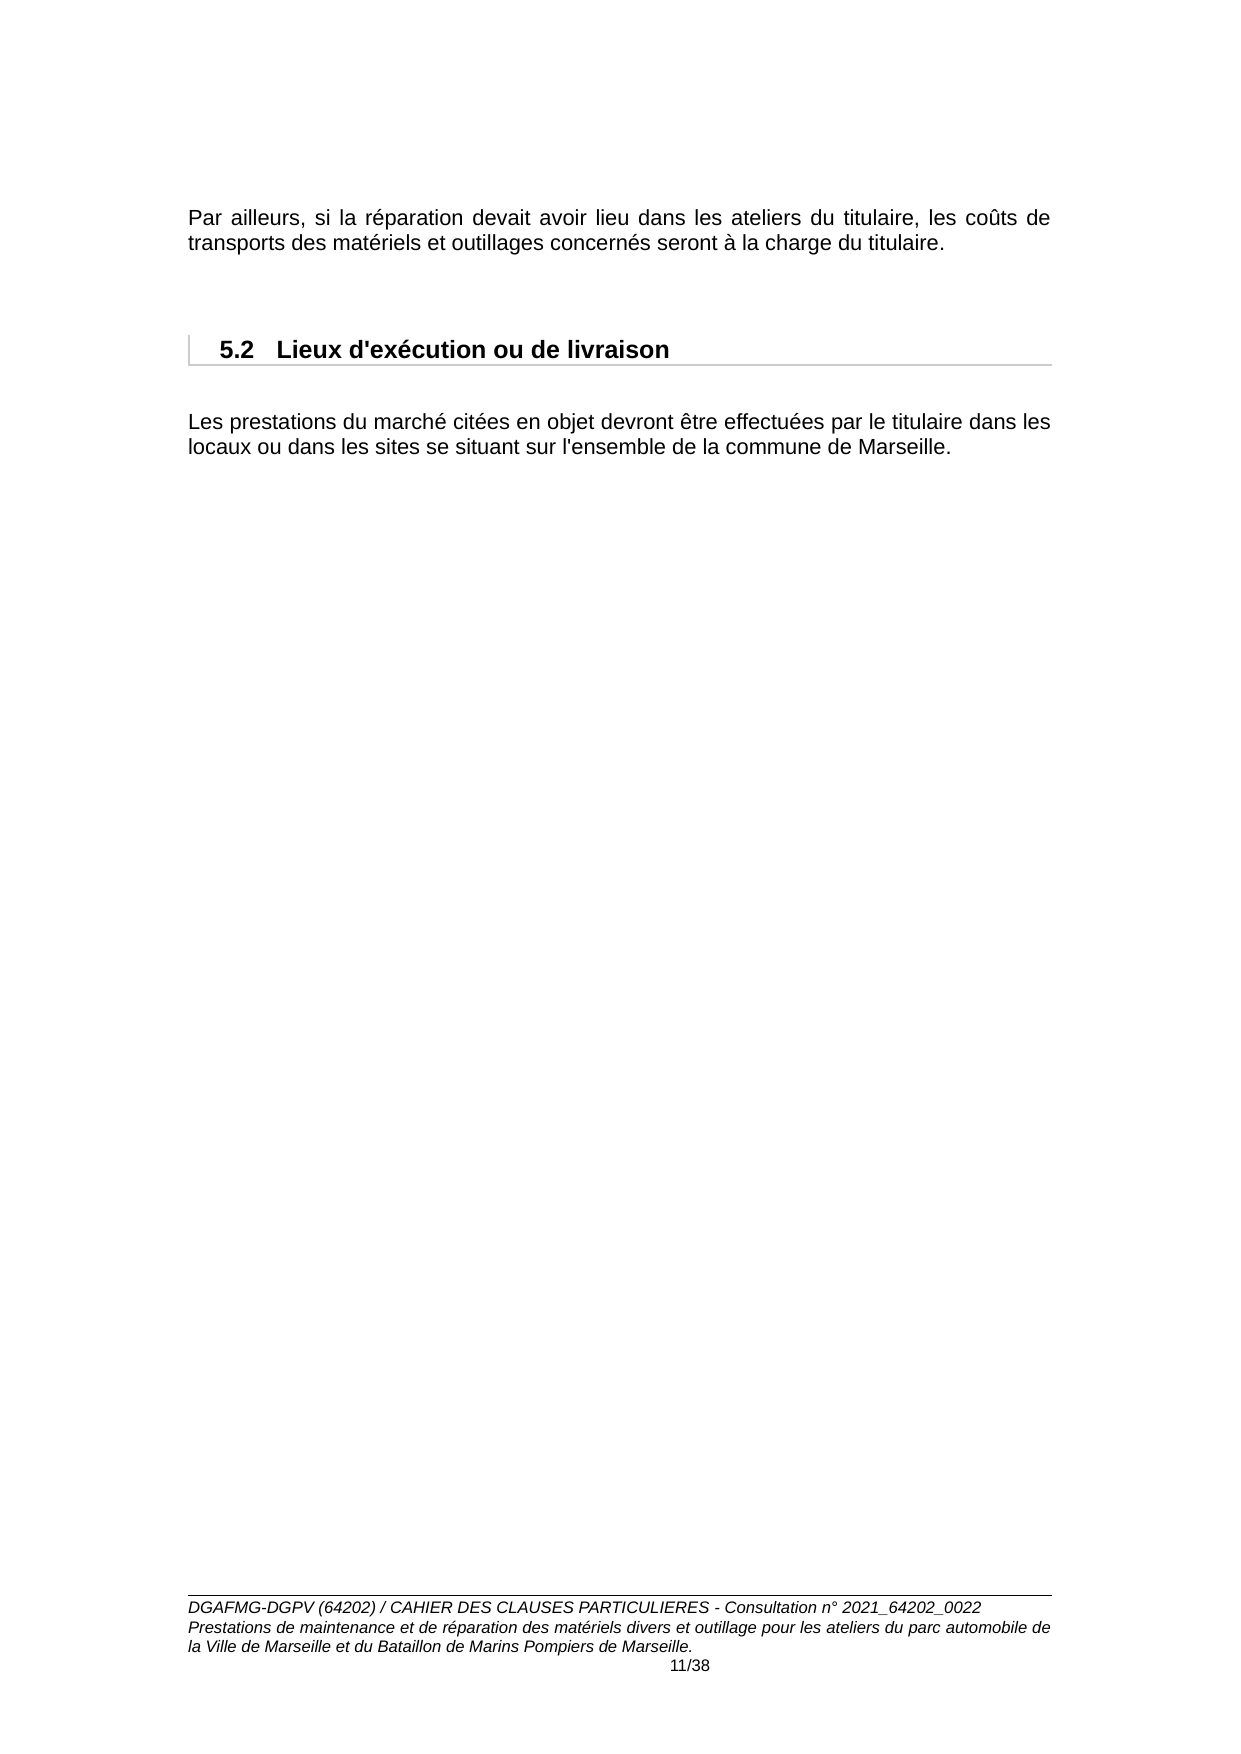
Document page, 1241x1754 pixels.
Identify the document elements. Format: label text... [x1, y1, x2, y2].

text Les prestations du marché citées en objet devront être effectuées par le titulaire dans les locaux ou dans les sites se situant sur l'ensemble de la commune de Marseille. [188, 409, 1052, 459]
text Par ailleurs, si la réparation devait avoir lieu dans les ateliers du titulaire, les coûts de transports des matériels et outillages concernés seront à la charge du titulaire. [188, 204, 1052, 255]
subtitle Lieux d'exécution ou de livraison [190, 335, 1052, 364]
